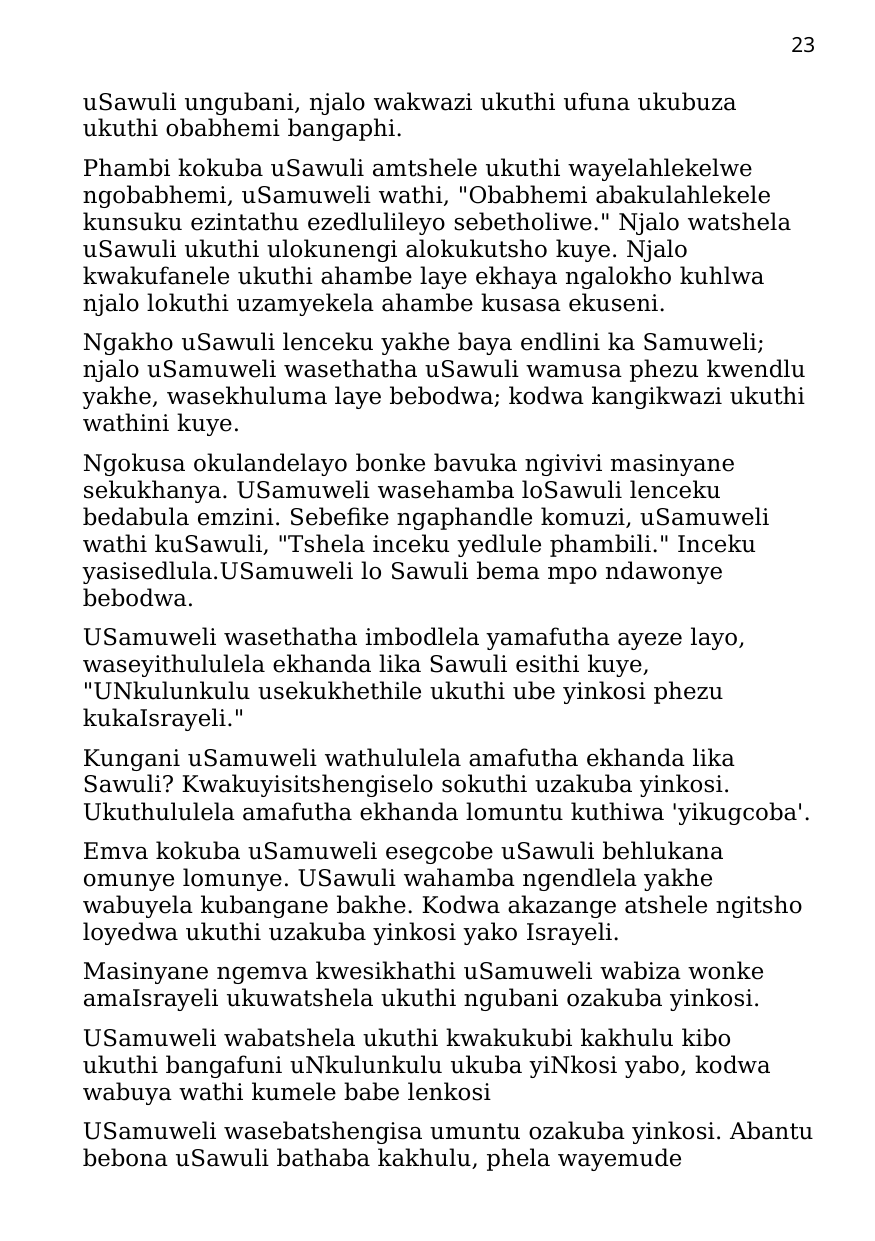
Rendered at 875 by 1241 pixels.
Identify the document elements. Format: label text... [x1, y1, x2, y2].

text Phambi kokuba uSawuli amtshele ukuthi wayelahlekelwe ngobabhemi, uSamuweli wathi, "Obabhemi abakulahlekele kunsuku ezintathu ezedlulileyo sebetholiwe." Njalo watshela uSawuli ukuthi ulokunengi alokukutsho kuye. Njalo kwakufanele ukuthi ahambe laye ekhaya ngalokho kuhlwa njalo lokuthi uzamyekela ahambe kusasa ekuseni. [83, 155, 815, 317]
text Masinyane ngemva kwesikhathi uSamuweli wabiza wonke amaIsrayeli ukuwatshela ukuthi ngubani ozakuba yinkosi. [83, 958, 815, 1012]
text Kungani uSamuweli wathululela amafutha ekhanda lika Sawuli? Kwakuyisitshengiselo sokuthi uzakuba yinkosi. Ukuthululela amafutha ekhanda lomuntu kuthiwa 'yikugcoba'. [83, 744, 815, 825]
text Ngakho uSawuli lenceku yakhe baya endlini ka Samuweli; njalo uSamuweli wasethatha uSawuli wamusa phezu kwendlu yakhe, wasekhuluma laye bebodwa; kodwa kangikwazi ukuthi wathini kuye. [83, 329, 815, 437]
text Ngokusa okulandelayo bonke bavuka ngivivi masinyane sekukhanya. USamuweli wasehamba loSawuli lenceku bedabula emzini. Sebefike ngaphandle komuzi, uSamuweli wathi kuSawuli, "Tshela inceku yedlule phambili." Inceku yasisedlula.USamuweli lo Sawuli bema mpo ndawonye bebodwa. [83, 450, 815, 612]
text uSawuli ungubani, njalo wakwazi ukuthi ufuna ukubuza ukuthi obabhemi bangaphi. [83, 88, 815, 142]
text USamuweli wasebatshengisa umuntu ozakuba yinkosi. Abantu bebona uSawuli bathaba kakhulu, phela wayemude [83, 1118, 815, 1172]
text USamuweli wasethatha imbodlela yamafutha ayeze layo, waseyithululela ekhanda lika Sawuli esithi kuye, "UNkulunkulu usekukhethile ukuthi ube yinkosi phezu kukaIsrayeli." [83, 624, 815, 732]
text USamuweli wabatshela ukuthi kwakukubi kakhulu kibo ukuthi bangafuni uNkulunkulu ukuba yiNkosi yabo, kodwa wabuya wathi kumele babe lenkosi [83, 1025, 815, 1106]
text Emva kokuba uSamuweli esegcobe uSawuli behlukana omunye lomunye. USawuli wahamba ngendlela yakhe wabuyela kubangane bakhe. Kodwa akazange atshele ngitsho loyedwa ukuthi uzakuba yinkosi yako Israyeli. [83, 838, 815, 946]
